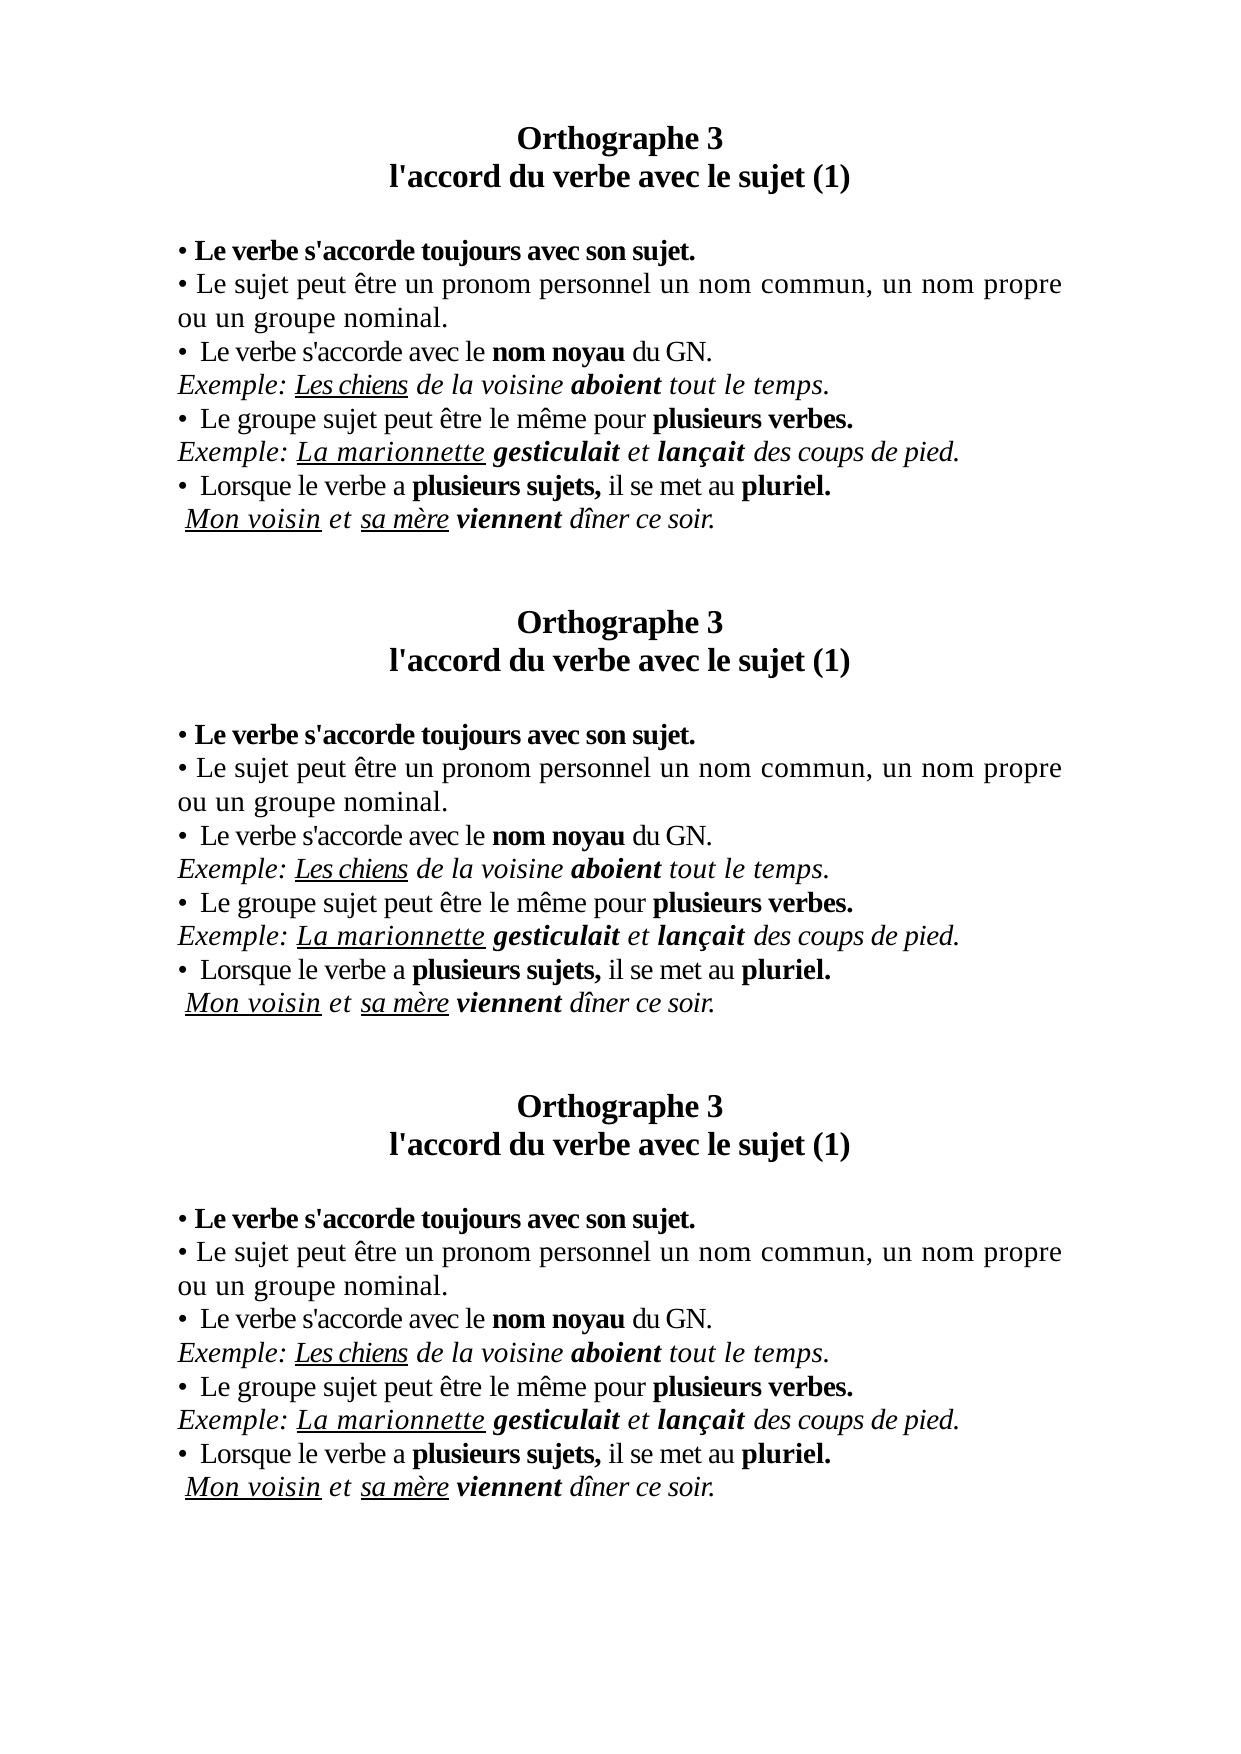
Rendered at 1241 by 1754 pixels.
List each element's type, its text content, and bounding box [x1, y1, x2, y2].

text • Le groupe sujet peut être le même pour plusieurs verbes. [177, 401, 1063, 434]
text • Le verbe s'accorde avec le nom noyau du GN. [177, 1302, 1063, 1335]
text Orthographe 3 [177, 602, 1063, 640]
text • Le sujet peut être un pronom personnel un nom commun, un nom propre ou un groupe nominal. [177, 751, 1063, 818]
text l'accord du verbe avec le sujet (1) [177, 156, 1063, 195]
text • Le verbe s'accorde avec le nom noyau du GN. [177, 818, 1063, 851]
text Exemple: Les chiens de la voisine aboient tout le temps. [177, 367, 1063, 401]
text • Lorsque le verbe a plusieurs sujets, il se met au pluriel. [177, 952, 1063, 985]
text • Le sujet peut être un pronom personnel un nom commun, un nom propre ou un groupe nominal. [177, 1234, 1063, 1302]
text Exemple: La marionnette gesticulait et lançait des coups de pied. [177, 918, 1063, 952]
text Orthographe 3 [177, 118, 1063, 156]
text • Le verbe s'accorde toujours avec son sujet. [177, 717, 1063, 751]
text • Lorsque le verbe a plusieurs sujets, il se met au pluriel. [177, 468, 1063, 501]
text Exemple: Les chiens de la voisine aboient tout le temps. [177, 851, 1063, 885]
text Mon voisin et sa mère viennent dîner ce soir. [177, 501, 1063, 535]
text • Le groupe sujet peut être le même pour plusieurs verbes. [177, 1369, 1063, 1402]
text Exemple: La marionnette gesticulait et lançait des coups de pied. [177, 434, 1063, 468]
text l'accord du verbe avec le sujet (1) [177, 640, 1063, 679]
text • Le verbe s'accorde toujours avec son sujet. [177, 1201, 1063, 1234]
text • Le groupe sujet peut être le même pour plusieurs verbes. [177, 885, 1063, 918]
text • Lorsque le verbe a plusieurs sujets, il se met au pluriel. [177, 1436, 1063, 1469]
text Orthographe 3 [177, 1086, 1063, 1124]
text • Le sujet peut être un pronom personnel un nom commun, un nom propre ou un groupe nominal. [177, 267, 1063, 334]
text • Le verbe s'accorde toujours avec son sujet. [177, 233, 1063, 267]
text Mon voisin et sa mère viennent dîner ce soir. [177, 1469, 1063, 1503]
text Exemple: Les chiens de la voisine aboient tout le temps. [177, 1335, 1063, 1369]
text l'accord du verbe avec le sujet (1) [177, 1124, 1063, 1163]
text Exemple: La marionnette gesticulait et lançait des coups de pied. [177, 1402, 1063, 1436]
text • Le verbe s'accorde avec le nom noyau du GN. [177, 334, 1063, 367]
text Mon voisin et sa mère viennent dîner ce soir. [177, 985, 1063, 1019]
